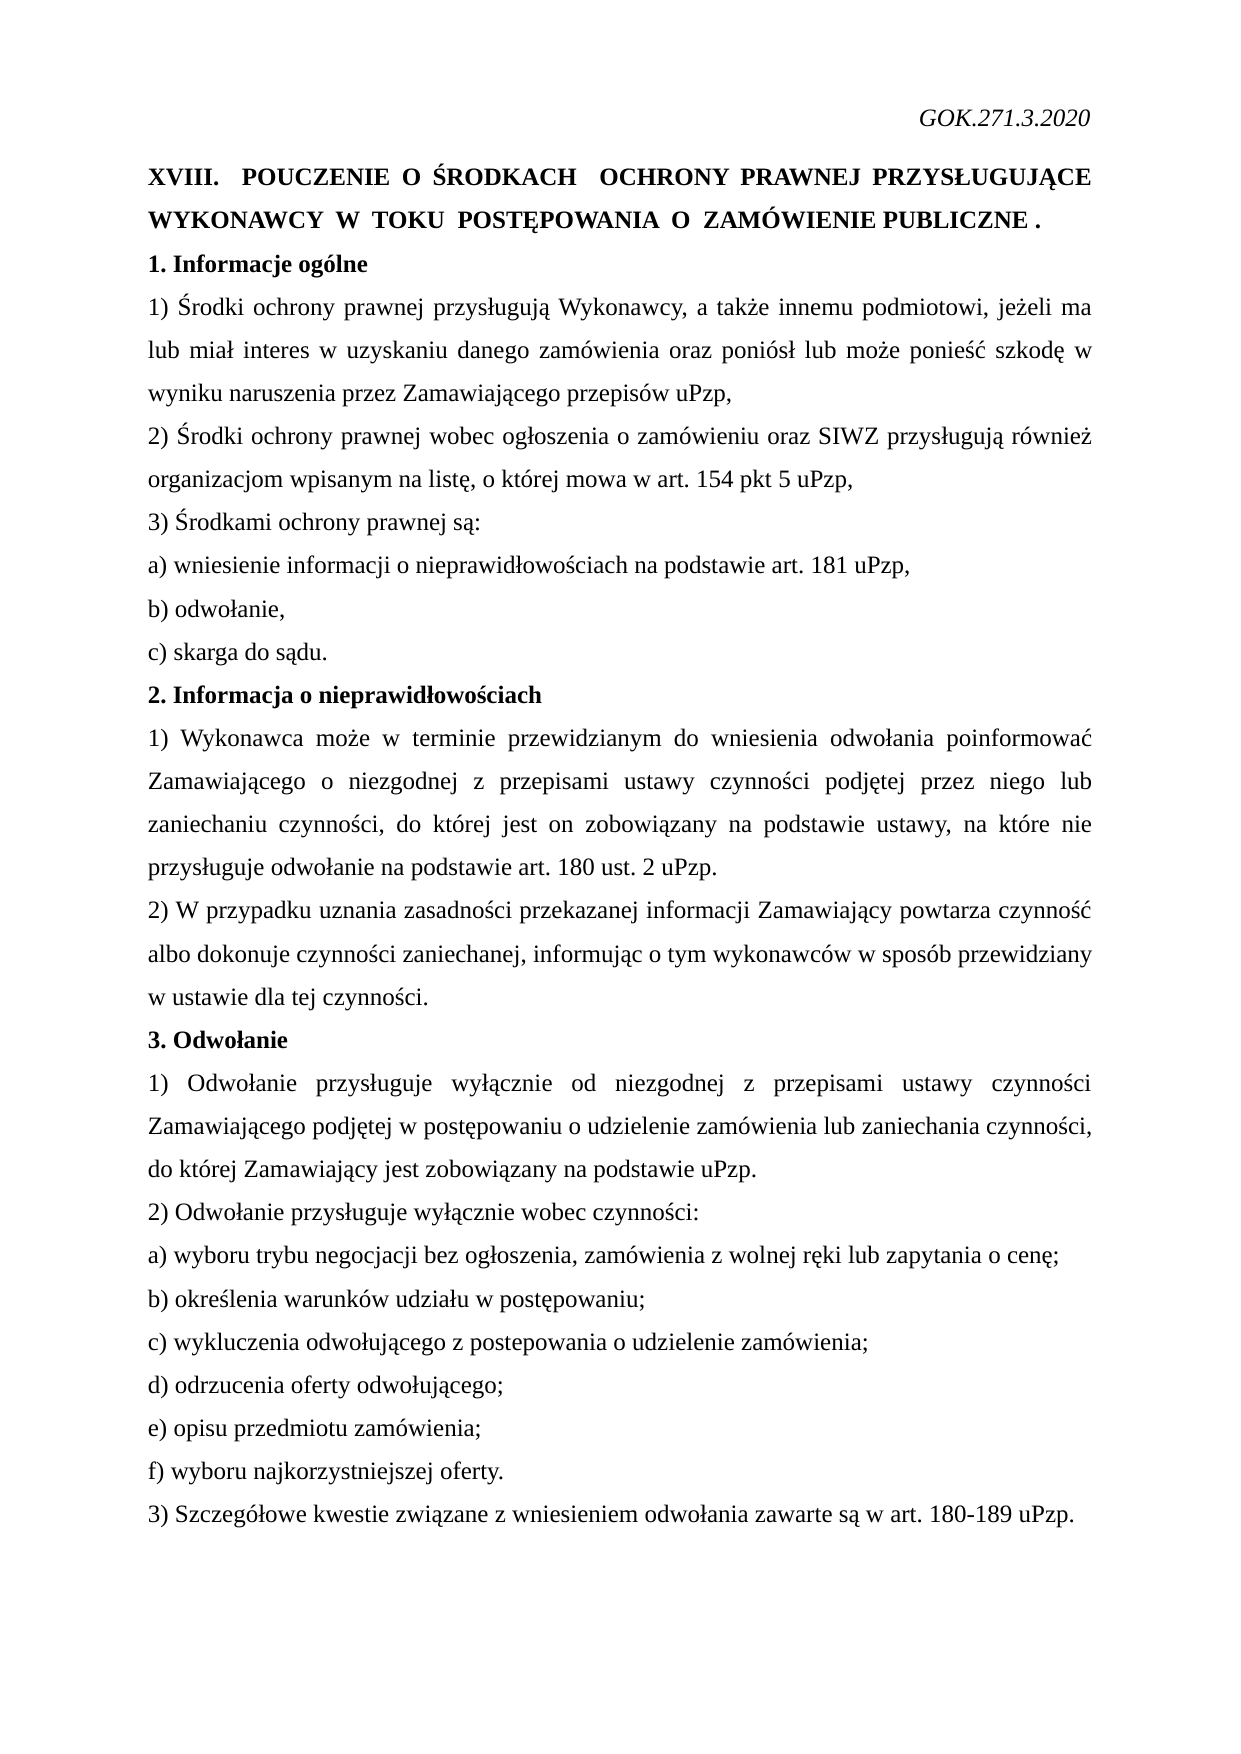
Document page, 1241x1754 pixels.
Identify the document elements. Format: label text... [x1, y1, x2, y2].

text 2) Środki ochrony prawnej wobec ogłoszenia o zamówieniu oraz SIWZ przysługują również organizacjom wpisanym na listę, o której mowa w art. 154 pkt 5 uPzp, [148, 421, 1093, 493]
text 1. Informacje ogólne [148, 249, 1093, 277]
text c) skarga do sądu. [148, 637, 1093, 666]
text 1) Wykonawca może w terminie przewidzianym do wniesienia odwołania poinformować Zamawiającego o niezgodnej z przepisami ustawy czynności podjętej przez niego lub zaniechaniu czynności, do której jest on zobowiązany na podstawie ustawy, na które nie przysługuje odwołanie na podstawie art. 180 ust. 2 uPzp. [148, 723, 1093, 881]
text 2) W przypadku uznania zasadności przekazanej informacji Zamawiający powtarza czynność albo dokonuje czynności zaniechanej, informując o tym wykonawców w sposób przewidziany w ustawie dla tej czynności. [148, 896, 1093, 1011]
text 2) Odwołanie przysługuje wyłącznie wobec czynności: [148, 1197, 1093, 1226]
text a) wyboru trybu negocjacji bez ogłoszenia, zamówienia z wolnej ręki lub zapytania o cenę; [148, 1241, 1093, 1269]
text 1) Środki ochrony prawnej przysługują Wykonawcy, a także innemu podmiotowi, jeżeli ma lub miał interes w uzyskaniu danego zamówienia oraz poniósł lub może ponieść szkodę w wyniku naruszenia przez Zamawiającego przepisów uPzp, [148, 292, 1093, 407]
text e) opisu przedmiotu zamówienia; [148, 1413, 1093, 1442]
text 3. Odwołanie [148, 1025, 1093, 1054]
text XVIII. POUCZENIE O ŚRODKACH OCHRONY PRAWNEJ PRZYSŁUGUJĄCE WYKONAWCY W TOKU POSTĘPOWANIA O ZAMÓWIENIE PUBLICZNE . [148, 162, 1093, 234]
text 1) Odwołanie przysługuje wyłącznie od niezgodnej z przepisami ustawy czynności Zamawiającego podjętej w postępowaniu o udzielenie zamówienia lub zaniechania czynności, do której Zamawiający jest zobowiązany na podstawie uPzp. [148, 1068, 1093, 1183]
text f) wyboru najkorzystniejszej oferty. [148, 1456, 1093, 1485]
text 3) Środkami ochrony prawnej są: [148, 507, 1093, 536]
text d) odrzucenia oferty odwołującego; [148, 1370, 1093, 1399]
text a) wniesienie informacji o nieprawidłowościach na podstawie art. 181 uPzp, [148, 551, 1093, 579]
text b) odwołanie, [148, 594, 1093, 622]
text c) wykluczenia odwołującego z postepowania o udzielenie zamówienia; [148, 1327, 1093, 1356]
text 3) Szczegółowe kwestie związane z wniesieniem odwołania zawarte są w art. 180-189 uPzp. [148, 1499, 1093, 1528]
text b) określenia warunków udziału w postępowaniu; [148, 1284, 1093, 1312]
text 2. Informacja o nieprawidłowościach [148, 680, 1093, 709]
